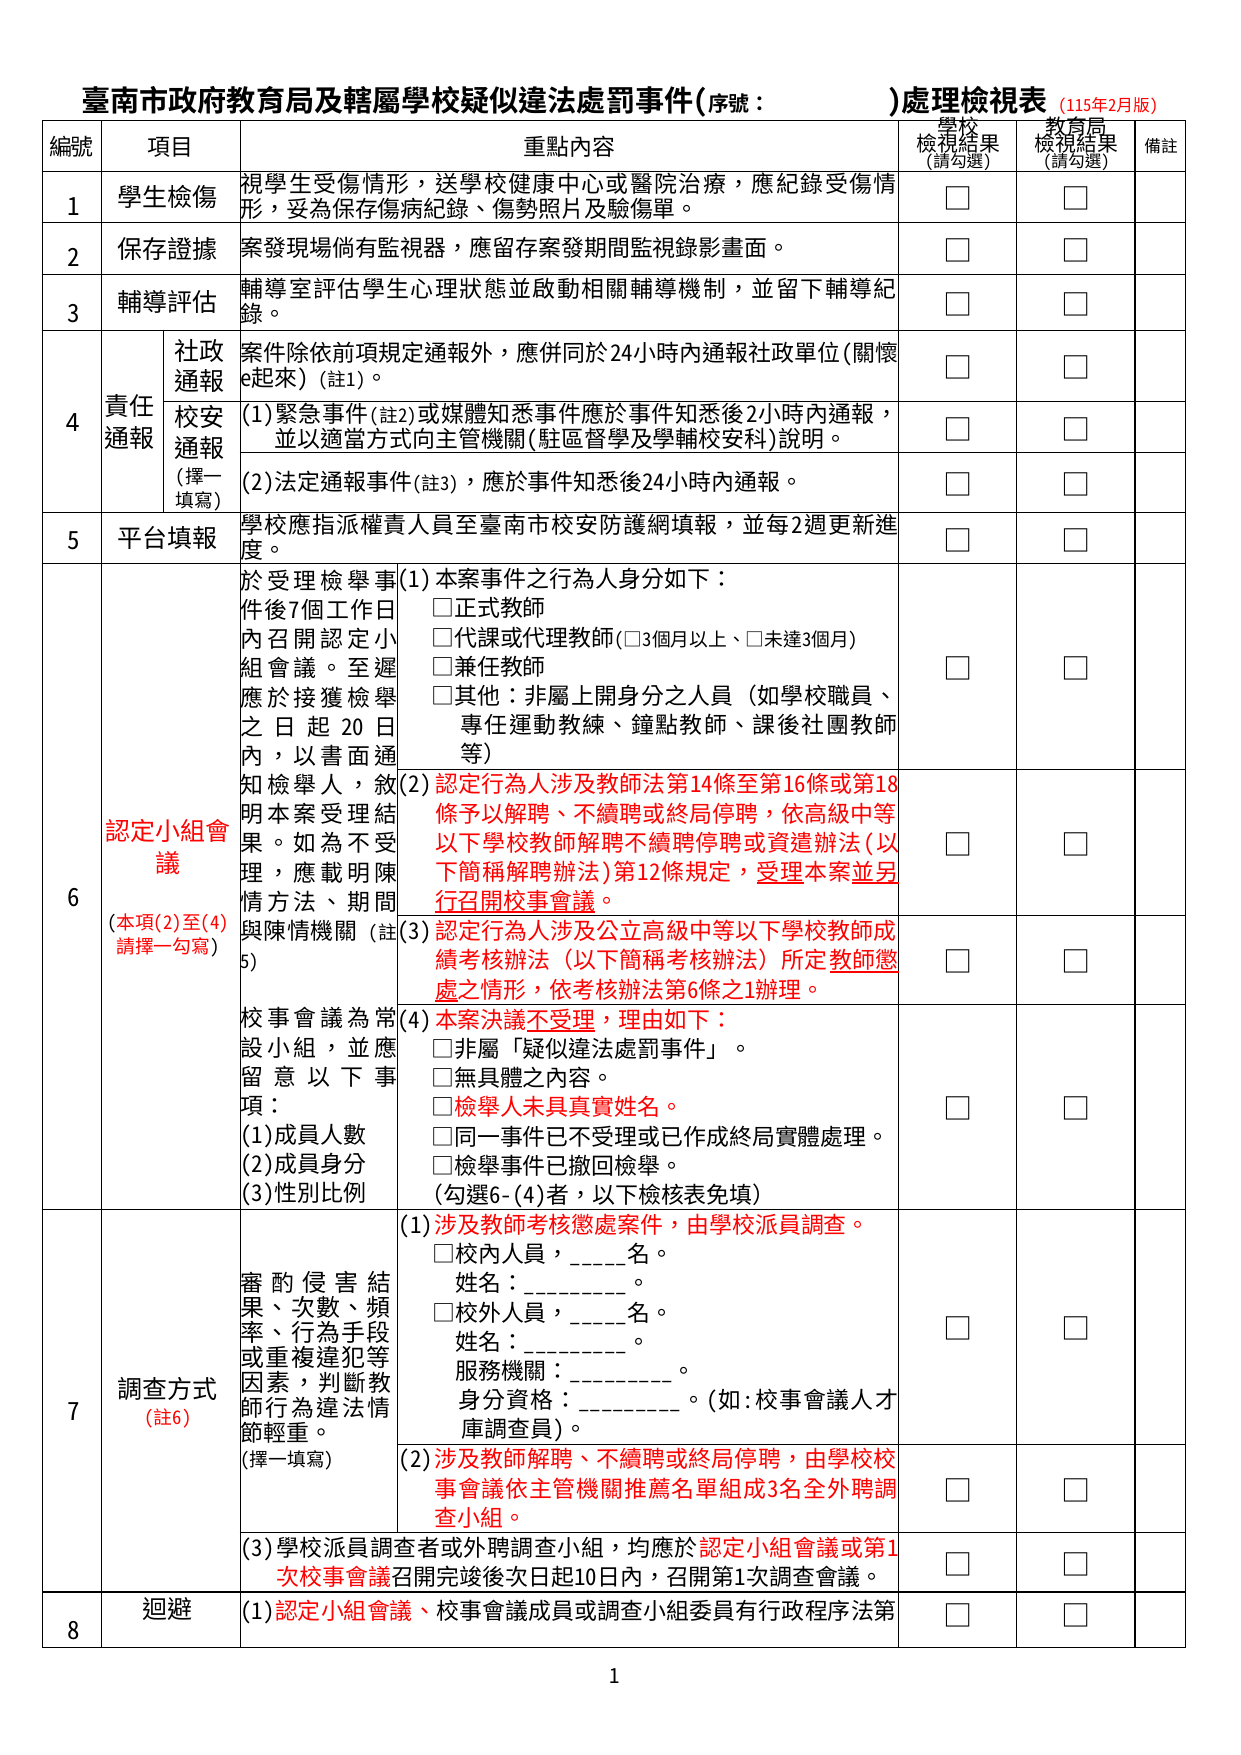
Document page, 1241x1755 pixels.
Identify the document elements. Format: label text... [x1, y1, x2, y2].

table_cell 2 [43, 223, 101, 274]
table_cell 本案決議不受理，理由如下： □非屬「疑似違法處罰事件」。 □無具體之內容。 □檢舉人未具真實姓名。 □同一事件已不受理或已作成終局實體處理。 □檢舉事件已撤回檢舉。 （勾選6-(4)者，以下檢核表免填） [398, 1005, 898, 1209]
table_cell 校安 通報 (擇一 填寫) [164, 402, 240, 512]
table_cell □ [1017, 223, 1134, 274]
table_cell 8 [43, 1593, 101, 1647]
table_cell [1136, 223, 1185, 274]
table_cell □ [899, 916, 1016, 1004]
table_cell 3 [43, 275, 101, 330]
table_cell 學校派員調查者或外聘調查小組，均應於認定小組會議或第1次校事會議召開完竣後次日起10日內，召開第1次調查會議。 [241, 1533, 898, 1591]
table_cell 7 [43, 1210, 101, 1591]
table_header 重點內容 [241, 121, 898, 171]
table_header 項目 [102, 121, 240, 171]
table_cell 5 [43, 513, 101, 563]
table_cell 認定小組會議 (本項(2)至(4)請擇一勾寫) [102, 564, 240, 1209]
table_cell 輔導室評估學生心理狀態並啟動相關輔導機制，並留下輔導紀錄。 [241, 275, 898, 330]
table_cell □ [1017, 513, 1134, 563]
table_cell 社政 通報 [164, 331, 240, 401]
table_cell □ [1017, 172, 1134, 222]
table_cell □ [899, 564, 1016, 768]
table_cell [1136, 1593, 1185, 1647]
table_cell 案件除依前項規定通報外，應併同於24小時內通報社政單位(關懷e起來) (註1)。 [241, 331, 898, 401]
table_header 編號 [43, 121, 101, 171]
table_cell 涉及教師解聘、不續聘或終局停聘，由學校校事會議依主管機關推薦名單組成3名全外聘調查小組。 [398, 1445, 898, 1532]
table_cell 保存證據 [102, 223, 240, 274]
table_cell □ [1017, 331, 1134, 401]
table_cell 調查方式 (註6) [102, 1210, 240, 1591]
table_cell □ [899, 223, 1016, 274]
table_header 教育局 檢視結果 (請勾選) [1017, 121, 1134, 171]
table_cell [1136, 770, 1185, 915]
table_cell [1136, 402, 1185, 452]
table_cell 認定行為人涉及教師法第14條至第16條或第18條予以解聘、不續聘或終局停聘，依高級中等以下學校教師解聘不續聘停聘或資遣辦法(以下簡稱解聘辦法)第12條規定，受理本案並另行召開校事會議。 [398, 770, 898, 915]
table_cell [1136, 916, 1185, 1004]
table_cell [1136, 1445, 1185, 1532]
table_cell □ [1017, 564, 1134, 768]
table_cell [1136, 564, 1185, 768]
table_cell □ [1017, 1210, 1134, 1443]
table_cell 學生檢傷 [102, 172, 240, 222]
table_cell [1136, 275, 1185, 330]
table_cell □ [1017, 1593, 1134, 1647]
table_cell [1136, 1533, 1185, 1591]
table_cell □ [899, 1005, 1016, 1209]
table_cell 本案事件之行為人身分如下： □正式教師 □代課或代理教師(□3個月以上、□未達3個月) □兼任教師 □其他：非屬上開身分之人員（如學校職員、專任運動教練、鐘點教師、課後社團教師等） [398, 564, 898, 768]
table_cell □ [1017, 1533, 1134, 1591]
table_cell 涉及教師考核懲處案件，由學校派員調查。 □校內人員，_____名。 姓名：_________。 □校外人員，_____名。 姓名：_________。 服務機關：_________。 身分資格：_________。(如:校事會議人才庫調查員)。 [398, 1210, 898, 1443]
table_cell (2)法定通報事件(註3)，應於事件知悉後24小時內通報。 [241, 453, 898, 512]
table_cell [1136, 1005, 1185, 1209]
table_cell □ [1017, 916, 1134, 1004]
table_cell [1136, 513, 1185, 563]
table_cell 6 [43, 564, 101, 1209]
table_cell □ [1017, 1005, 1134, 1209]
table_cell □ [899, 453, 1016, 512]
table_cell 視學生受傷情形，送學校健康中心或醫院治療，應紀錄受傷情形，妥為保存傷病紀錄、傷勢照片及驗傷單。 [241, 172, 898, 222]
table_cell □ [1017, 275, 1134, 330]
table_cell □ [899, 275, 1016, 330]
table_cell 學校應指派權責人員至臺南市校安防護網填報，並每2週更新進度。 [241, 513, 898, 563]
table_cell 迴避 [102, 1593, 240, 1647]
table_cell [1136, 331, 1185, 401]
table_cell 平台填報 [102, 513, 240, 563]
table_cell □ [899, 770, 1016, 915]
table_cell (1)認定小組會議、校事會議成員或調查小組委員有行政程序法第 [241, 1593, 898, 1647]
table_cell 責任 通報 [102, 331, 163, 512]
table_header 備註 [1136, 121, 1185, 171]
table_cell □ [1017, 453, 1134, 512]
text 臺南市政府教育局及轄屬學校疑似違法處罰事件(序號： )處理檢視表 (115年2月版) [75, 78, 1163, 120]
table_cell □ [899, 1210, 1016, 1443]
table_cell □ [899, 1533, 1016, 1591]
table_cell □ [1017, 402, 1134, 452]
table_cell □ [1017, 770, 1134, 915]
table_cell 於受理檢舉事件後7個工作日內召開認定小組會議。至遲應於接獲檢舉之日起20日內，以書面通知檢舉人，敘明本案受理結果。如為不受理，應載明陳情方法、期間與陳情機關 (註5) 校事會議為常設小組，並應留意以下事項： (1)成員人數 (2)成員身分 (3)性別比例 [241, 564, 397, 1209]
table_cell [1136, 453, 1185, 512]
table_cell 輔導評估 [102, 275, 240, 330]
table_cell □ [899, 513, 1016, 563]
table_cell [1136, 1210, 1185, 1443]
table_cell □ [899, 172, 1016, 222]
table_cell □ [1017, 1445, 1134, 1532]
table_header 學校 檢視結果 (請勾選) [899, 121, 1016, 171]
table_cell 認定行為人涉及公立高級中等以下學校教師成績考核辦法（以下簡稱考核辦法）所定教師懲處之情形，依考核辦法第6條之1辦理。 [398, 916, 898, 1004]
table_cell 4 [43, 331, 101, 512]
table_cell 審酌侵害結果、次數、頻率、行為手段或重複違犯等因素，判斷教師行為違法情節輕重。 (擇一填寫) [241, 1210, 397, 1532]
table_cell □ [899, 402, 1016, 452]
table_cell 1 [43, 172, 101, 222]
table_cell □ [899, 331, 1016, 401]
table_cell 案發現場倘有監視器，應留存案發期間監視錄影畫面。 [241, 223, 898, 274]
table_cell [1136, 172, 1185, 222]
table_cell □ [899, 1445, 1016, 1532]
table_cell (1)緊急事件(註2)或媒體知悉事件應於事件知悉後2小時內通報，並以適當方式向主管機關(駐區督學及學輔校安科)說明。 [241, 402, 898, 452]
table_cell □ [899, 1593, 1016, 1647]
